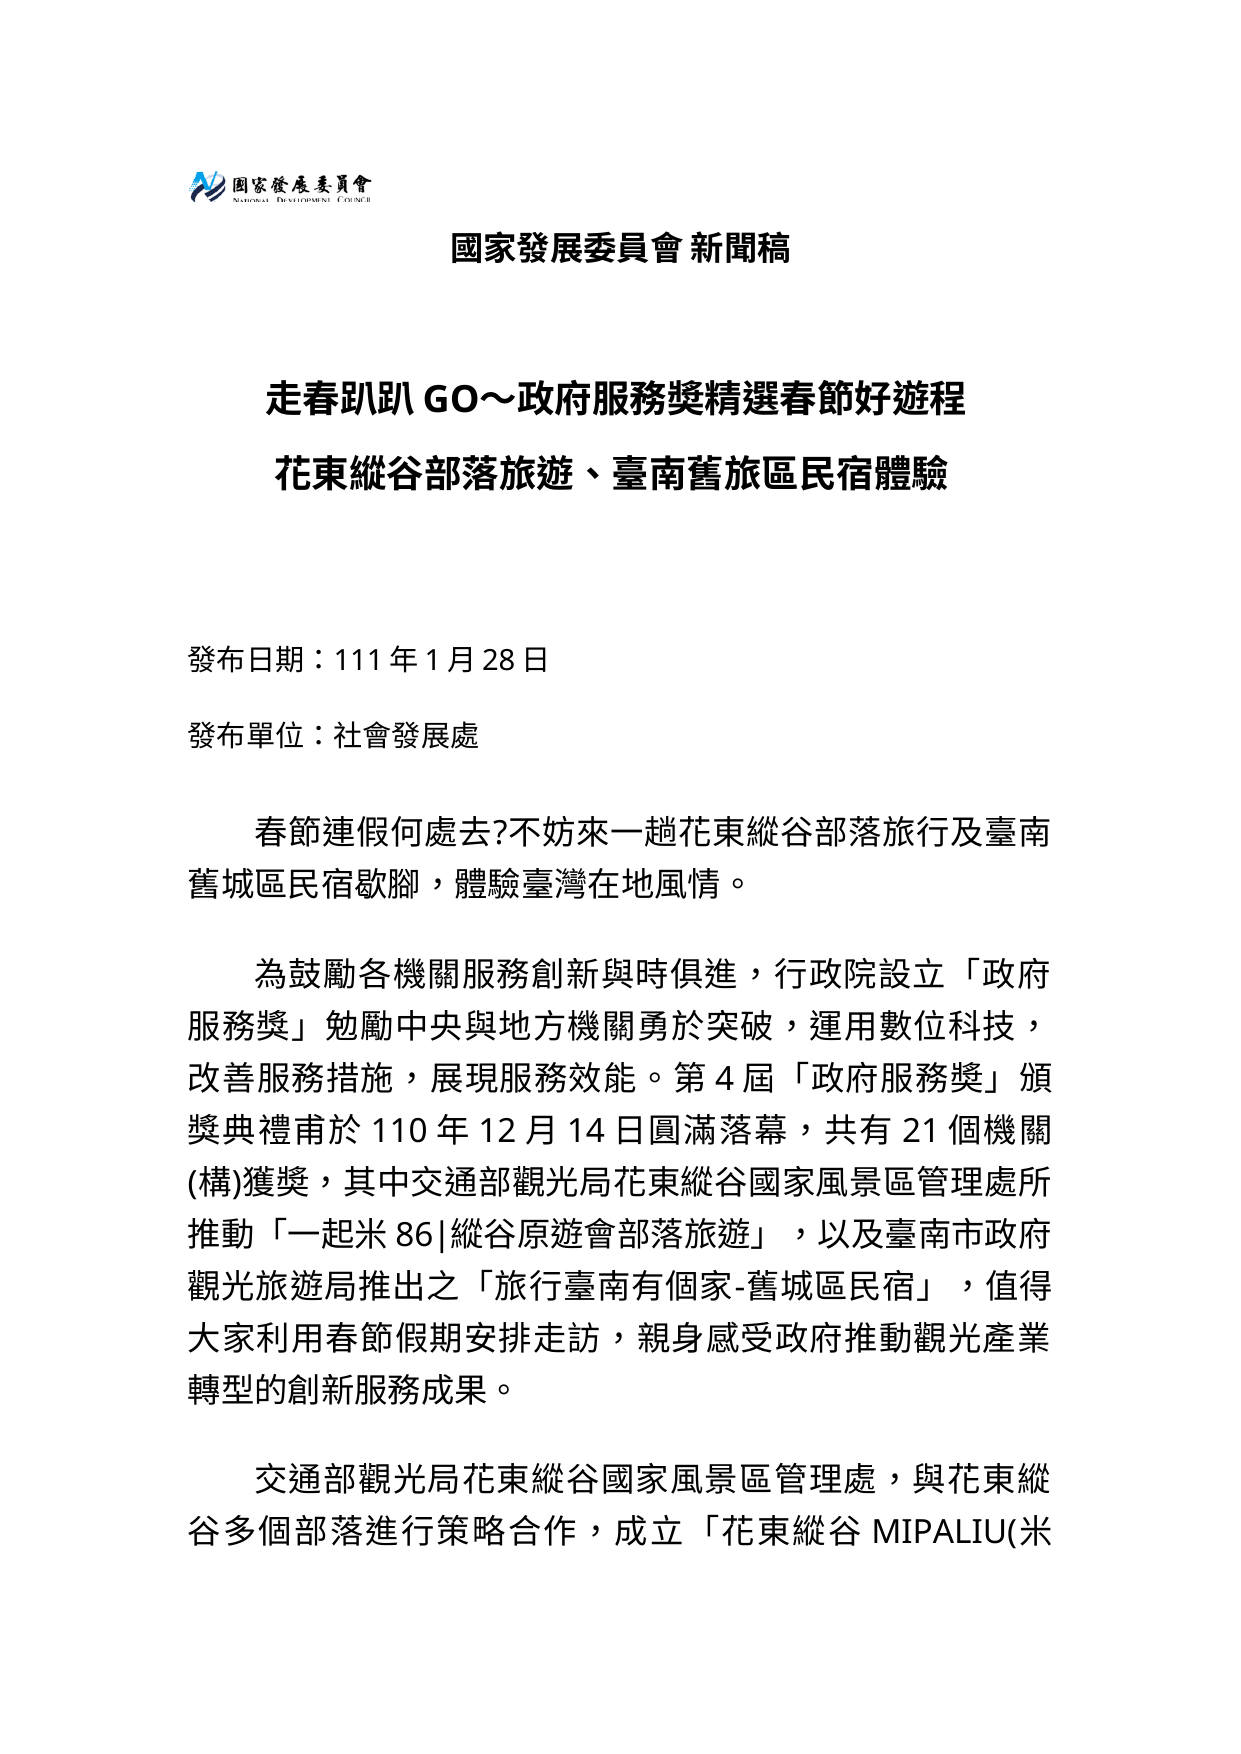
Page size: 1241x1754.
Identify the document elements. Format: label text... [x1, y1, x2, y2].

text 走春趴趴GO〜政府服務奬精選春節好遊程 [187, 352, 1053, 427]
text 春節連假何處去?不妨來一趟花東縱谷部落旅行及臺南舊城區民宿歇腳，體驗臺灣在地風情。 [187, 802, 1053, 906]
text 花東縱谷部落旅遊、臺南舊旅區民宿體驗 [187, 427, 1053, 502]
picture [187, 170, 374, 202]
text 發布日期：111年1月28日 [187, 614, 1044, 689]
text 國家發展委員會 新聞稿 [187, 202, 1053, 277]
text 為鼓勵各機關服務創新與時俱進，行政院設立「政府服務獎」勉勵中央與地方機關勇於突破，運用數位科技，改善服務措施，展現服務效能。第4屆「政府服務奬」頒獎典禮甫於110年12月14日圓滿落幕，共有21個機關(構)獲奬，其中交通部觀光局花東縱谷國家風景區管理處所推動「一起米86∣縱谷原遊會部落旅遊」，以及臺南市政府觀光旅遊局推出之「旅行臺南有個家-舊城區民宿」，值得大家利用春節假期安排走訪，親身感受政府推動觀光產業轉型的創新服務成果。 [187, 944, 1053, 1412]
text 交通部觀光局花東縱谷國家風景區管理處，與花東縱谷多個部落進行策略合作，成立「花東縱谷MIPALIU(米 [187, 1450, 1053, 1554]
text 發布單位：社會發展處 [187, 689, 1044, 764]
